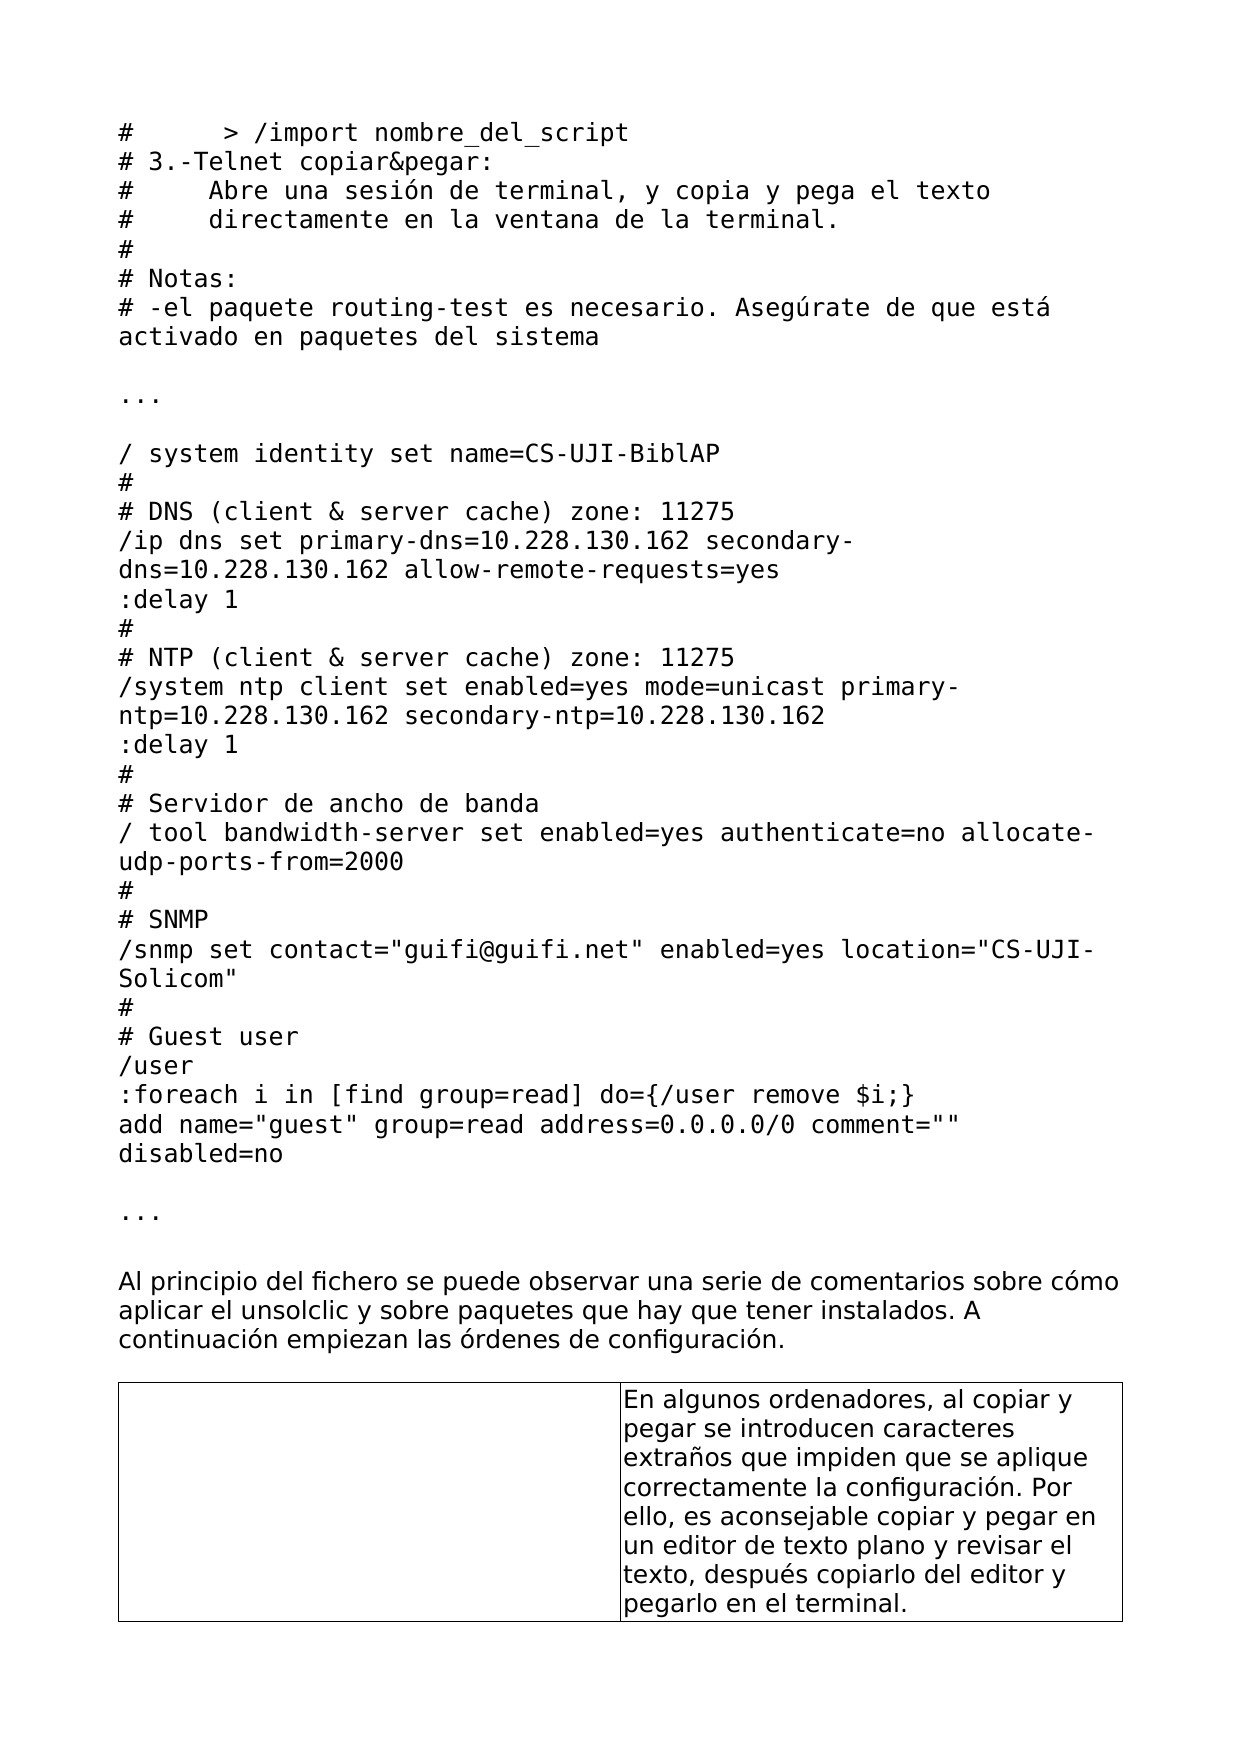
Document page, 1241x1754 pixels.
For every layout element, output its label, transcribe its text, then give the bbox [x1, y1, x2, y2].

text Al principio del fichero se puede observar una serie de comentarios sobre cómo aplicar el unsolclic y sobre paquetes que hay que tener instalados. A continuación empiezan las órdenes de configuración. [118, 1267, 1122, 1355]
table_header [119, 1383, 620, 1621]
table_header En algunos ordenadores, al copiar y pegar se introducen caracteres extraños que impiden que se aplique correctamente la configuración. Por ello, es aconsejable copiar y pegar en un editor de texto plano y revisar el texto, después copiarlo del editor y pegarlo en el terminal. [621, 1383, 1122, 1621]
text # > /import nombre_del_script # 3.-Telnet copiar&pegar: # Abre una sesión de terminal, y copia y pega el texto # directamente en la ventana de la terminal. # # Notas: # -el paquete routing-test es necesario. Asegúrate de que está activado en paquetes del sistema ... / system identity set name=CS-UJI-BiblAP # # DNS (client & server cache) zone: 11275 /ip dns set primary-dns=10.228.130.162 secondary-dns=10.228.130.162 allow-remote-requests=yes :delay 1 # # NTP (client & server cache) zone: 11275 /system ntp client set enabled=yes mode=unicast primary-ntp=10.228.130.162 secondary-ntp=10.228.130.162 :delay 1 # # Servidor de ancho de banda / tool bandwidth-server set enabled=yes authenticate=no allocate-udp-ports-from=2000 # # SNMP /snmp set contact="guifi@guifi.net" enabled=yes location="CS-UJI-Solicom" # # Guest user /user :foreach i in [find group=read] do={/user remove $i;} add name="guest" group=read address=0.0.0.0/0 comment="" disabled=no ... [118, 118, 1122, 1256]
